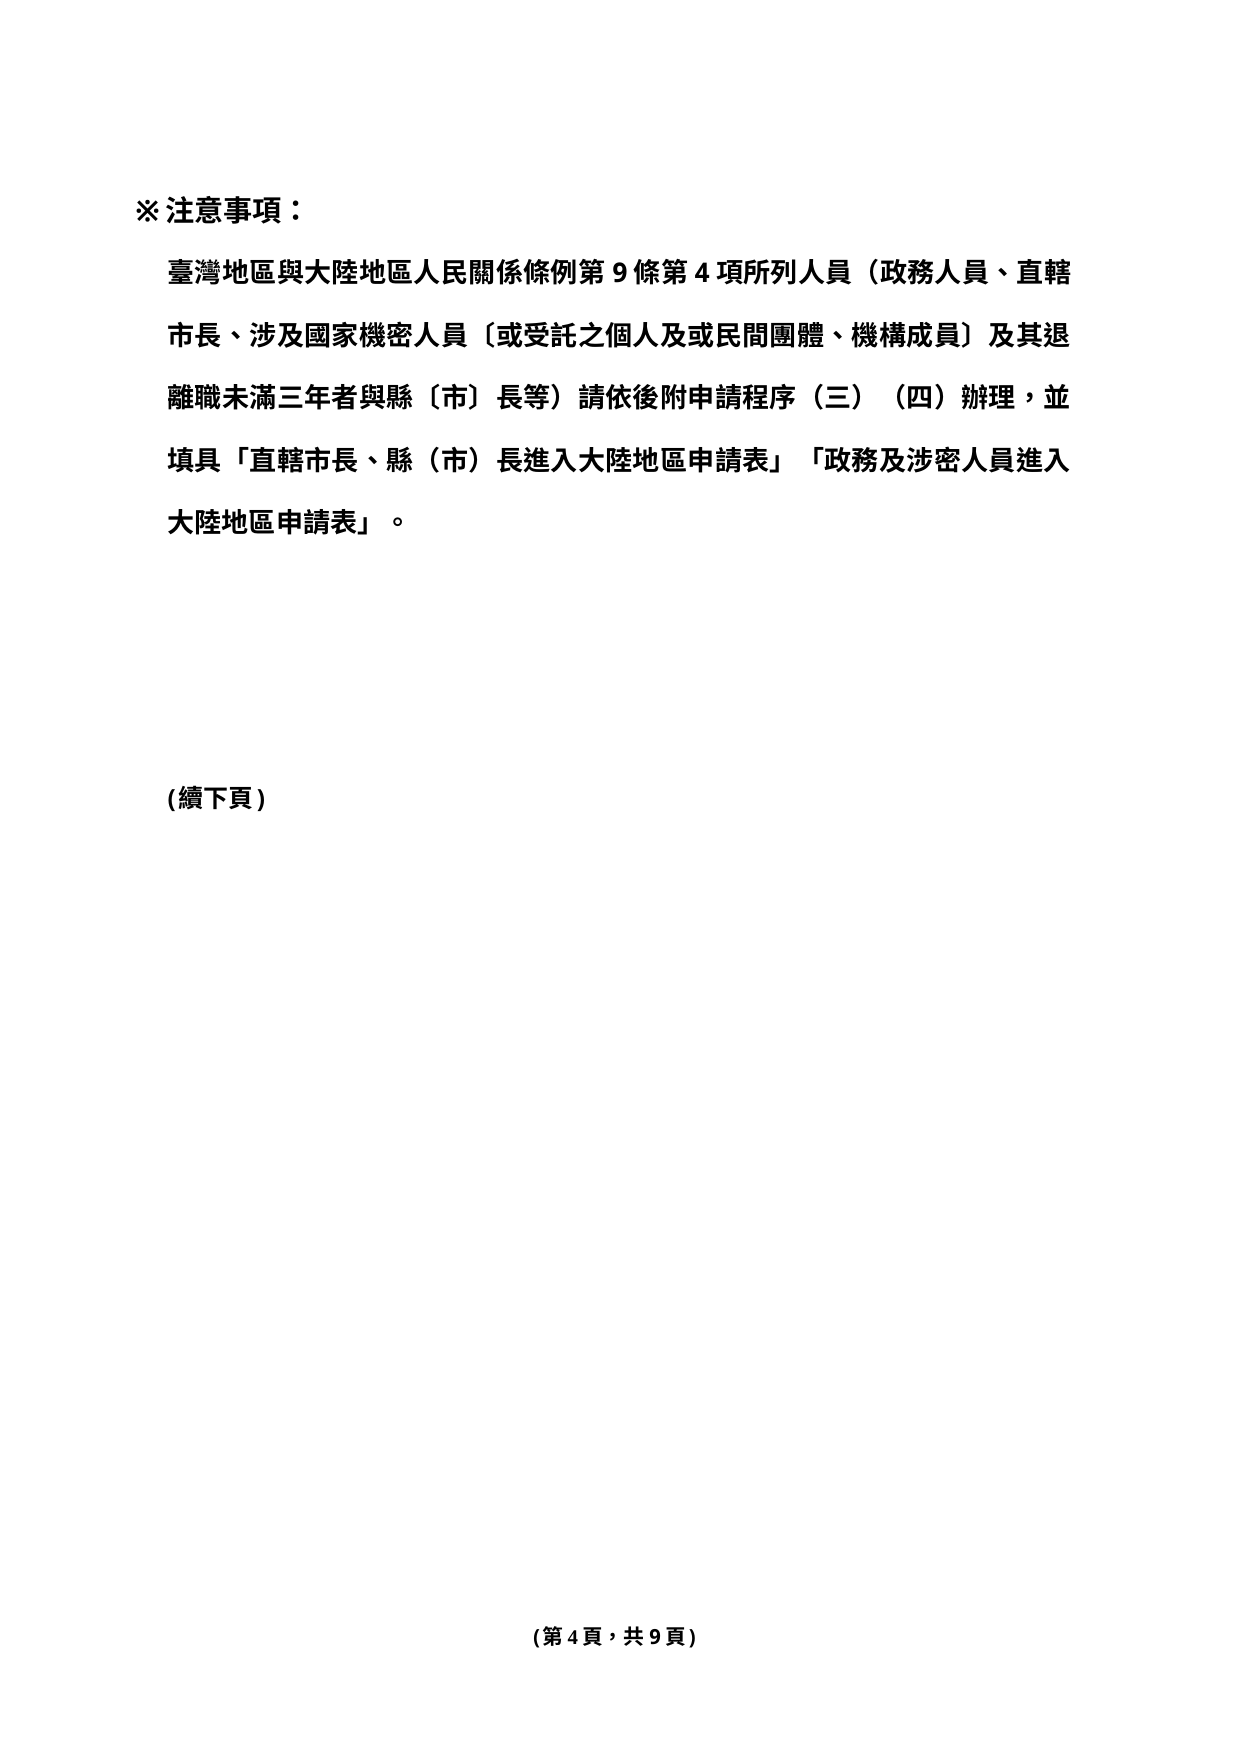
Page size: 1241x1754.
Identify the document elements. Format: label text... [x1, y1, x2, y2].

text 臺灣地區與大陸地區人民關係條例第9條第4項所列人員（政務人員、直轄市長、涉及國家機密人員〔或受託之個人及或民間團體、機構成員〕及其退離職未滿三年者與縣〔市〕長等）請依後附申請程序（三）（四）辦理，並填具「直轄市長、縣（市）長進入大陸地區申請表」「政務及涉密人員進入大陸地區申請表」。 [167, 229, 1072, 542]
text (續下頁) [164, 778, 321, 814]
text ※注意事項： [130, 167, 1072, 229]
